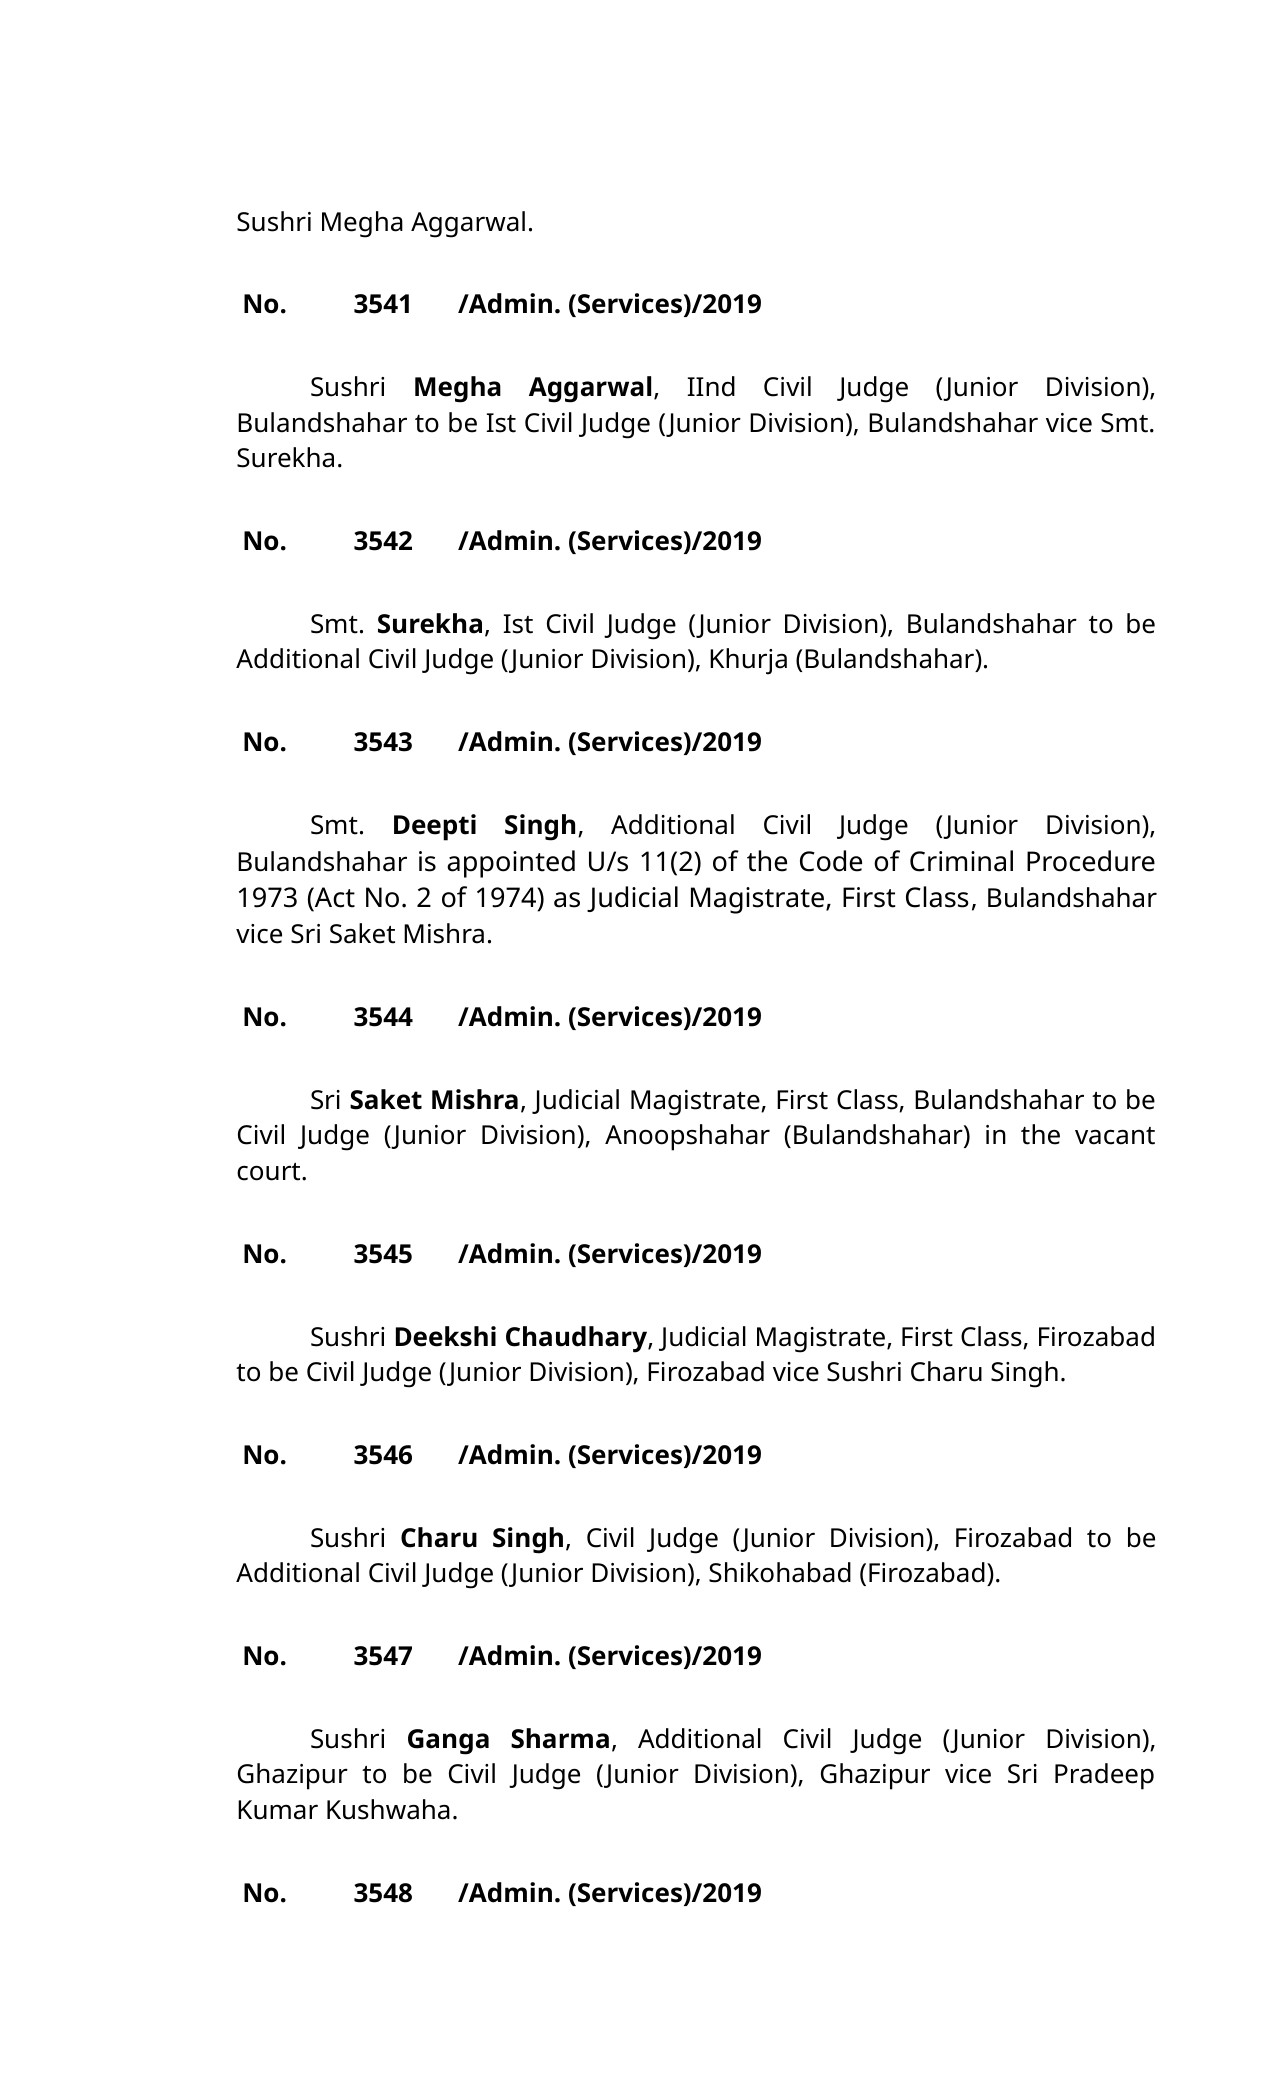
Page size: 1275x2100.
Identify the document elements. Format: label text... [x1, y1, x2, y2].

table_header No. [236, 1431, 310, 1481]
table_header /Admin. (Services)/2019 [452, 1431, 795, 1481]
table_header No. [236, 280, 310, 330]
table_header [310, 718, 452, 768]
text Sushri Megha Aggarwal, IInd Civil Judge (Junior Division), Bulandshahar to be Ist Civil Judge (Junior Division), Bulandshahar vice Smt. Surekha. [236, 369, 1157, 475]
table_header /Admin. (Services)/2019 [452, 718, 795, 768]
table_header No. [236, 993, 310, 1043]
text Sushri Deekshi Chaudhary, Judicial Magistrate, First Class, Firozabad to be Civil Judge (Junior Division), Firozabad vice Sushri Charu Singh. [236, 1318, 1157, 1389]
table_header [310, 280, 452, 330]
text Sushri Megha Aggarwal. [236, 203, 1157, 239]
table_header /Admin. (Services)/2019 [452, 993, 795, 1043]
table_header [310, 517, 452, 567]
table_header No. [236, 517, 310, 567]
table_header /Admin. (Services)/2019 [452, 280, 795, 330]
table_header /Admin. (Services)/2019 [452, 1632, 795, 1682]
table_header /Admin. (Services)/2019 [452, 1230, 795, 1279]
text Smt. Surekha, Ist Civil Judge (Junior Division), Bulandshahar to be Additional Civil Judge (Junior Division), Khurja (Bulandshahar). [236, 605, 1157, 676]
table_header [310, 993, 452, 1043]
text Sushri Charu Singh, Civil Judge (Junior Division), Firozabad to be Additional Civil Judge (Junior Division), Shikohabad (Firozabad). [236, 1519, 1157, 1590]
table_header No. [236, 718, 310, 768]
table_header /Admin. (Services)/2019 [452, 517, 795, 567]
table_header No. [236, 1632, 310, 1682]
text Smt. Deepti Singh, Additional Civil Judge (Junior Division), Bulandshahar is appointed U/s 11(2) of the Code of Criminal Procedure 1973 (Act No. 2 of 1974) as Judicial Magistrate, First Class, Bulandshahar vice Sri Saket Mishra. [236, 807, 1157, 951]
table_header [310, 1869, 452, 1918]
table_header [310, 1632, 452, 1682]
text Sri Saket Mishra, Judicial Magistrate, First Class, Bulandshahar to be Civil Judge (Junior Division), Anoopshahar (Bulandshahar) in the vacant court. [236, 1081, 1157, 1188]
table_header [310, 1431, 452, 1481]
text Sushri Ganga Sharma, Additional Civil Judge (Junior Division), Ghazipur to be Civil Judge (Junior Division), Ghazipur vice Sri Pradeep Kumar Kushwaha. [236, 1720, 1157, 1827]
table_header /Admin. (Services)/2019 [452, 1869, 795, 1918]
table_header [310, 1230, 452, 1279]
table_header No. [236, 1869, 310, 1918]
table_header No. [236, 1230, 310, 1279]
